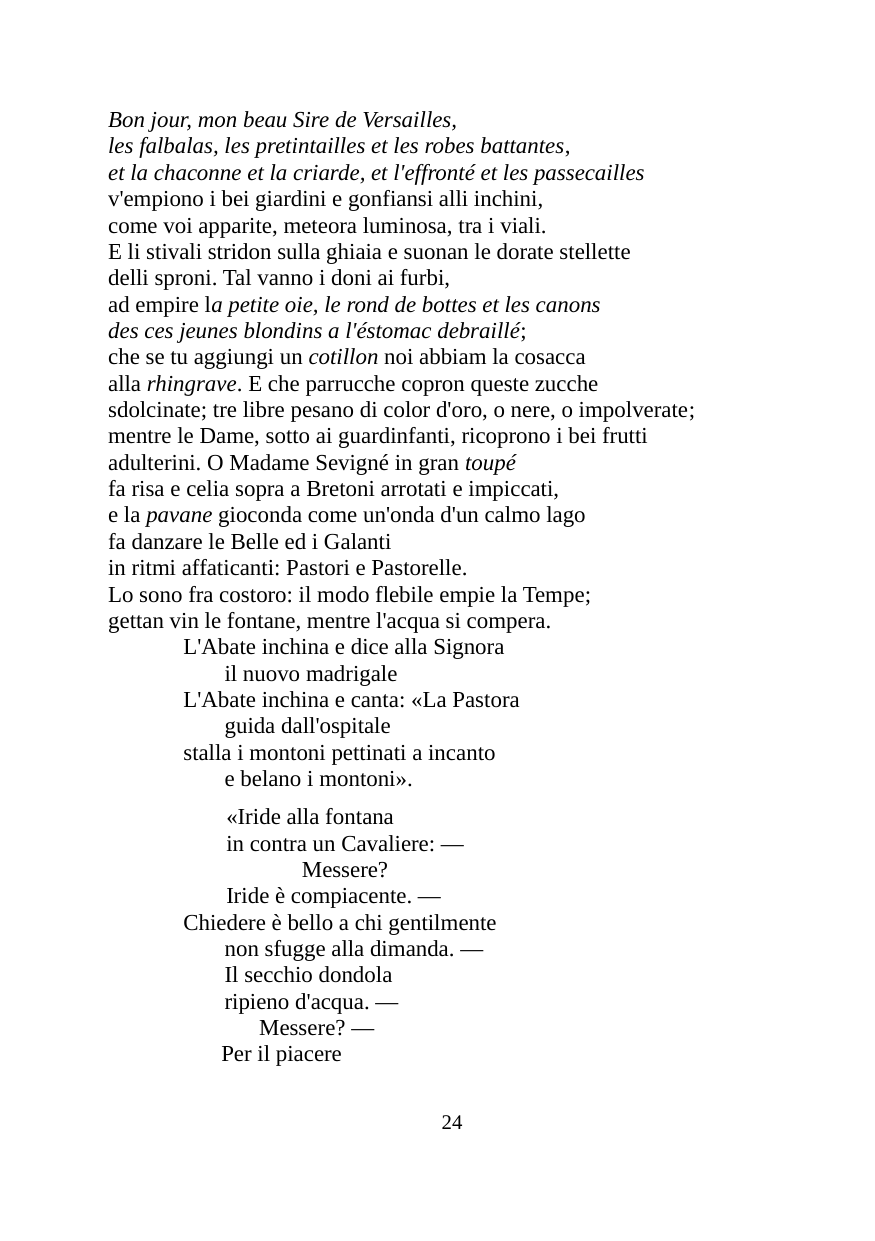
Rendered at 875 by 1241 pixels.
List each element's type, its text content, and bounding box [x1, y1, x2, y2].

text che se tu aggiungi un cotillon noi abbiam la cosacca [106, 343, 768, 370]
text stalla i montoni pettinati a incanto e belano i montoni». [183, 739, 768, 791]
text «Iride alla fontana in contra un Cavaliere: — [226, 803, 768, 856]
text alla rhingrave. E che parrucche copron queste zucche [106, 370, 768, 396]
text Messere? — [259, 1014, 768, 1040]
text Bon jour, mon beau Sire de Versailles, [106, 106, 768, 133]
text L'Abate inchina e canta: «La Pastora guida dall'ospitale [183, 686, 768, 739]
text in ritmi affaticanti: Pastori e Pastorelle. [106, 554, 768, 581]
text Messere? [302, 856, 768, 882]
text Lo sono fra costoro: il modo flebile empie la Tempe; [106, 581, 768, 607]
text sdolcinate; tre libre pesano di color d'oro, o nere, o impolverate; [106, 396, 768, 422]
text fa risa e celia sopra a Bretoni arrotati e impiccati, [106, 475, 768, 502]
text delli sproni. Tal vanno i doni ai furbi, [106, 264, 768, 291]
text ad empire la petite oie, le rond de bottes et les canons [106, 291, 768, 317]
text les falbalas, les pretintailles et les robes battantes, [106, 133, 768, 159]
text L'Abate inchina e dice alla Signora il nuovo madrigale [183, 633, 768, 686]
text et la chaconne et la criarde, et l'effronté et les passecailles [106, 159, 768, 185]
text gettan vin le fontane, mentre l'acqua si compera. [106, 607, 768, 633]
text E li stivali stridon sulla ghiaia e suonan le dorate stellette [106, 238, 768, 264]
text Per il piacere [221, 1040, 768, 1067]
text come voi apparite, meteora luminosa, tra i viali. [106, 212, 768, 238]
text v'empiono i bei giardini e gonfiansi alli inchini, [106, 185, 768, 212]
text Chiedere è bello a chi gentilmente non sfugge alla dimanda. — Il secchio dondola ripieno d'acqua. — [183, 909, 768, 1014]
text mentre le Dame, sotto ai guardinfanti, ricoprono i bei frutti [106, 422, 768, 449]
text des ces jeunes blondins a l'éstomac debraillé; [106, 317, 768, 343]
text Iride è compiacente. — [226, 882, 768, 909]
text adulterini. O Madame Sevigné in gran toupé [106, 449, 768, 475]
text e la pavane gioconda come un'onda d'un calmo lago [106, 502, 768, 528]
text fa danzare le Belle ed i Galanti [106, 528, 768, 554]
